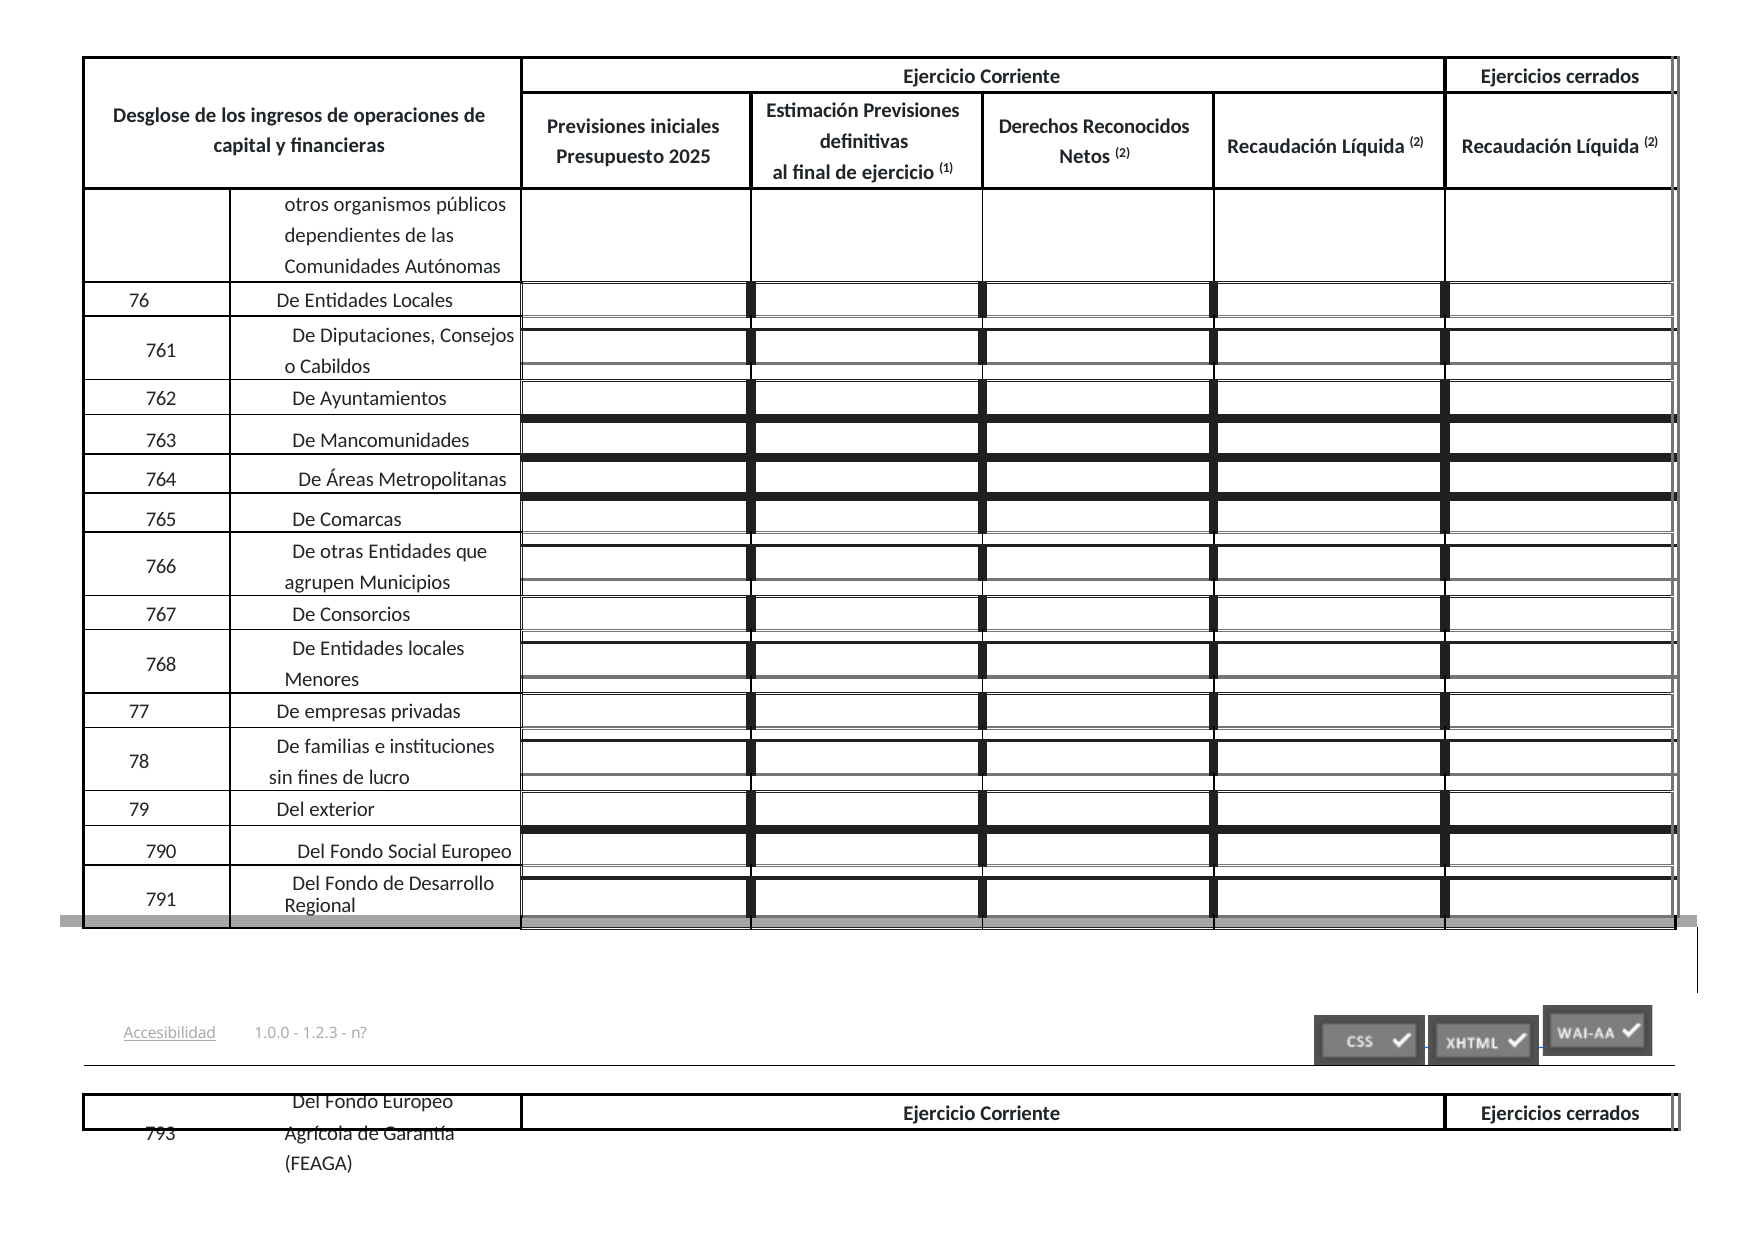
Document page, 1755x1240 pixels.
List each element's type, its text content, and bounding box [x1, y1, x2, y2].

table_header [1681, 1093, 1697, 1127]
table_cell [983, 365, 1213, 378]
table_cell [752, 581, 982, 594]
table_cell [85, 915, 229, 927]
table_cell [1446, 918, 1674, 927]
table_cell [756, 501, 978, 531]
table_header Ejercicios cerrados [1447, 1096, 1671, 1127]
table_cell [1450, 382, 1671, 414]
table_cell 76 [85, 283, 229, 315]
table_cell [1218, 462, 1440, 492]
table_cell [983, 679, 1213, 692]
table_cell [1450, 423, 1671, 453]
table_cell [1218, 423, 1440, 453]
table_header [1680, 56, 1697, 915]
table_cell [523, 598, 746, 629]
table_header Ejercicio Corriente [523, 1096, 1443, 1127]
table_cell [1218, 644, 1440, 675]
text Del Fondo Europeo [292, 1096, 487, 1113]
table_cell [1446, 776, 1671, 790]
table_cell [523, 679, 750, 692]
table_cell [523, 534, 750, 543]
table_cell Recaudación Líquida (2) [1215, 94, 1443, 187]
table_header Ejercicios cerrados [1447, 59, 1671, 91]
table_cell 790 [85, 826, 229, 864]
table_cell [1215, 679, 1444, 692]
table_cell [523, 423, 746, 453]
table_cell De Comarcas [231, 494, 520, 531]
table_cell [1446, 365, 1671, 378]
table_cell [523, 742, 746, 773]
table_cell [523, 695, 746, 726]
table_cell [523, 382, 746, 414]
table_cell [987, 462, 1209, 492]
table_cell [1450, 644, 1671, 675]
table_cell [752, 190, 982, 281]
table_cell [1215, 632, 1444, 641]
table_cell [1450, 834, 1671, 864]
table_cell [756, 880, 978, 915]
table_cell [523, 834, 746, 864]
table_cell [1218, 331, 1440, 362]
table_cell [987, 423, 1209, 453]
table_cell [987, 834, 1209, 864]
table_cell [522, 190, 750, 281]
table_cell [1218, 547, 1440, 578]
table_cell Derechos Reconocidos Netos (2) [984, 94, 1212, 187]
table_cell [756, 547, 978, 578]
table_cell [752, 730, 982, 739]
table_cell [756, 331, 978, 362]
table_cell 78 [85, 728, 229, 790]
text (FEAGA) [284, 1151, 456, 1176]
table_cell [756, 742, 978, 773]
table_cell Recaudación Líquida (2) [1447, 94, 1671, 187]
table_cell 77 [85, 694, 229, 726]
table_cell otros organismos públicos dependientes de las Comunidades Autónomas [231, 190, 520, 281]
table_cell [523, 776, 750, 790]
table_cell De Entidades locales Menores [231, 630, 520, 692]
table_cell [1218, 793, 1440, 825]
table_cell [756, 793, 978, 825]
table_cell [1214, 930, 1445, 940]
table_cell [1446, 581, 1671, 594]
table_cell [752, 918, 982, 927]
table_cell [1677, 915, 1697, 927]
table_cell [756, 423, 978, 453]
table_cell [1450, 742, 1671, 773]
table_cell [756, 382, 978, 414]
table_cell 764 [85, 455, 229, 492]
table_cell [983, 581, 1213, 594]
table_cell [523, 581, 750, 594]
table_cell De Consorcios [231, 596, 520, 629]
table_cell [523, 462, 746, 492]
table_cell [1675, 927, 1697, 940]
table_cell [523, 867, 750, 876]
table_cell [523, 730, 750, 739]
table_cell [1450, 501, 1671, 531]
table_cell [756, 462, 978, 492]
table_cell [521, 930, 751, 940]
table_cell [523, 284, 746, 315]
table_cell [983, 632, 1213, 641]
table_cell De Ayuntamientos [231, 380, 520, 414]
text [145, 1123, 456, 1128]
table_cell [982, 930, 1214, 940]
table_cell [756, 644, 978, 675]
table_cell [523, 501, 746, 531]
table_cell [1450, 284, 1671, 315]
table_cell [1446, 679, 1671, 692]
table_cell [1218, 501, 1440, 531]
table_cell [983, 534, 1213, 543]
table_header Desglose de los ingresos de operaciones de capital y financieras [85, 59, 520, 187]
table_cell Del Fondo de Desarrollo Regional [231, 866, 520, 915]
table_cell [1215, 318, 1444, 328]
table_cell Estimación Previsiones definitivas al final de ejercicio (1) [753, 94, 981, 187]
table_cell [752, 867, 982, 876]
table_cell [523, 793, 746, 825]
table_cell [1446, 632, 1671, 641]
table_cell [523, 632, 750, 641]
text 793 Agrícola de Garantía [145, 1131, 456, 1145]
table_cell [1218, 598, 1440, 629]
table_cell [983, 318, 1213, 328]
table_cell [523, 880, 746, 915]
table_cell [987, 382, 1209, 414]
table_cell [1218, 742, 1440, 773]
table_cell [751, 930, 982, 940]
table_cell 79 [85, 791, 229, 825]
table_cell [523, 547, 746, 578]
table_cell [987, 793, 1209, 825]
table_cell 768 [85, 630, 229, 692]
table_cell 767 [85, 596, 229, 629]
table_cell [60, 927, 83, 993]
table_cell [1215, 918, 1444, 927]
table_cell [1446, 190, 1671, 281]
table_cell [1450, 695, 1671, 726]
table_header Ejercicio Corriente [523, 59, 1443, 91]
table_cell [1450, 793, 1671, 825]
table_cell [983, 918, 1213, 927]
table_cell [756, 695, 978, 726]
table_cell [752, 534, 982, 543]
table_cell De empresas privadas [231, 694, 520, 726]
text [292, 1088, 487, 1093]
table_cell [983, 730, 1213, 739]
table_cell [987, 547, 1209, 578]
table_cell De otras Entidades que agrupen Municipios [231, 533, 520, 594]
table_cell 761 [85, 317, 229, 378]
table_cell [230, 929, 521, 940]
table_cell [987, 880, 1209, 915]
table_cell Del exterior [231, 791, 520, 825]
table_cell De Entidades Locales [231, 283, 520, 315]
table_cell Previsiones iniciales Presupuesto 2025 [523, 94, 749, 187]
table_cell [987, 331, 1209, 362]
table_cell [987, 742, 1209, 773]
table_cell [987, 695, 1209, 726]
table_cell [752, 318, 982, 328]
table_cell [1215, 776, 1444, 790]
table_header [60, 1093, 82, 1127]
table_cell [523, 644, 746, 675]
table_cell 765 [85, 494, 229, 531]
table_cell [752, 632, 982, 641]
table_cell [85, 190, 229, 281]
table_cell [1450, 598, 1671, 629]
table_cell [231, 915, 520, 927]
table_cell De familias e instituciones sin fines de lucro [231, 728, 520, 790]
table_cell [987, 284, 1209, 315]
table_cell [1218, 834, 1440, 864]
table_cell 791 [85, 866, 229, 915]
table_cell De Mancomunidades [231, 415, 520, 453]
table_cell [1446, 318, 1671, 328]
table_cell [983, 776, 1213, 790]
table_cell [523, 331, 746, 362]
table_cell [1215, 534, 1444, 543]
table_cell De Diputaciones, Consejos o Cabildos [231, 317, 520, 378]
table_cell 763 [85, 415, 229, 453]
table_cell [983, 867, 1213, 876]
table_cell [523, 365, 750, 378]
table_cell [1215, 867, 1444, 876]
table_cell De Áreas Metropolitanas [231, 455, 520, 492]
table_cell [756, 284, 978, 315]
table_header [60, 56, 82, 915]
table_cell [1446, 534, 1671, 543]
table_cell [1218, 695, 1440, 726]
table_cell [1218, 382, 1440, 414]
table_cell [987, 598, 1209, 629]
table_cell [1450, 880, 1671, 915]
table_cell [1450, 331, 1671, 362]
table_header [85, 1096, 520, 1127]
table_cell [523, 318, 750, 328]
table_cell [987, 501, 1209, 531]
table_cell [1215, 581, 1444, 594]
table_cell [752, 679, 982, 692]
table_cell [60, 915, 82, 927]
table_cell [987, 644, 1209, 675]
table_cell [752, 365, 982, 378]
table_cell [1215, 730, 1444, 739]
table_cell 762 [85, 380, 229, 414]
table_cell [1450, 462, 1671, 492]
table_cell [1215, 190, 1444, 281]
table_cell [84, 929, 230, 940]
table_cell [752, 776, 982, 790]
table_cell [756, 598, 978, 629]
table_cell [1450, 547, 1671, 578]
table_cell [756, 834, 978, 864]
table_cell [1446, 867, 1671, 876]
table_cell Del Fondo Social Europeo [231, 826, 520, 864]
table_cell 766 [85, 533, 229, 594]
table_cell [522, 918, 750, 927]
table_cell [983, 190, 1213, 281]
table_cell [1445, 930, 1675, 940]
table_cell [1215, 365, 1444, 378]
table_cell [1218, 284, 1440, 315]
table_cell [1218, 880, 1440, 915]
table_cell [1446, 730, 1671, 739]
